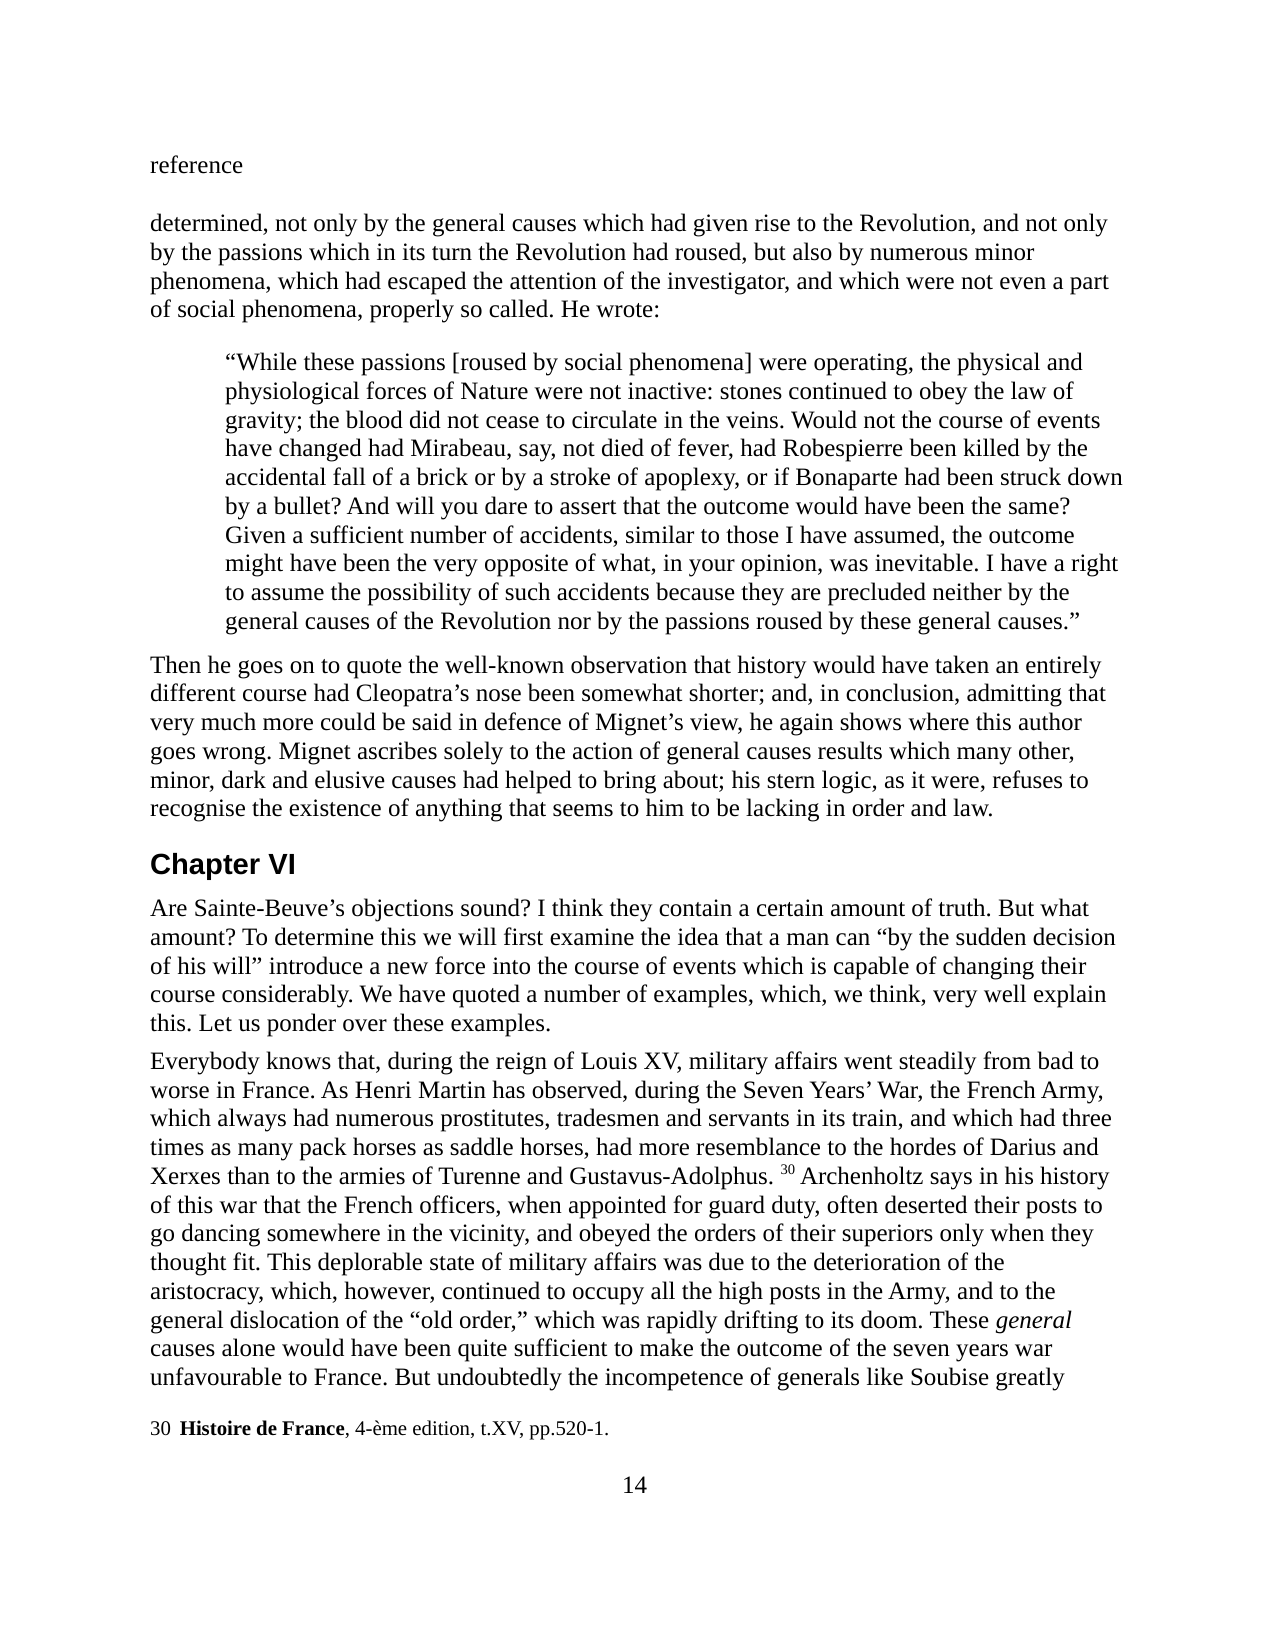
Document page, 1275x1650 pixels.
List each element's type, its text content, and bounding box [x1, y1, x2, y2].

text Then he goes on to quote the well-known observation that history would have taken an entirely different course had Cleopatra’s nose been somewhat shorter; and, in conclusion, admitting that very much more could be said in defence of Mignet’s view, he again shows where this author goes wrong. Mignet ascribes solely to the action of general causes results which many other, minor, dark and elusive causes had helped to bring about; his stern logic, as it were, refuses to recognise the existence of anything that seems to him to be lacking in order and law. [150, 650, 1125, 822]
subtitle Chapter VI [150, 847, 1125, 881]
text Histoire de France, 4-ème edition, t.XV, pp.520-1. [150, 1416, 1125, 1440]
text “While these passions [roused by social phenomena] were operating, the physical and physiological forces of Nature were not inactive: stones continued to obey the law of gravity; the blood did not cease to circulate in the veins. Would not the course of events have changed had Mirabeau, say, not died of fever, had Robespierre been killed by the accidental fall of a brick or by a stroke of apoplexy, or if Bonaparte had been struck down by a bullet? And will you dare to assert that the outcome would have been the same? Given a sufficient number of accidents, similar to those I have assumed, the outcome might have been the very opposite of what, in your opinion, was inevitable. I have a right to assume the possibility of such accidents because they are precluded neither by the general causes of the Revolution nor by the passions roused by these general causes.” [225, 347, 1125, 635]
text determined, not only by the general causes which had given rise to the Revolution, and not only by the passions which in its turn the Revolution had roused, but also by numerous minor phenomena, which had escaped the attention of the investigator, and which were not even a part of social phenomena, properly so called. He wrote: [150, 208, 1125, 323]
text Everybody knows that, during the reign of Louis XV, military affairs went steadily from bad to worse in France. As Henri Martin has observed, during the Seven Years’ War, the French Army, which always had numerous prostitutes, tradesmen and servants in its train, and which had three times as many pack horses as saddle horses, had more resemblance to the hordes of Darius and Xerxes than to the armies of Turenne and Gustavus-Adolphus. Archenholtz says in his history of this war that the French officers, when appointed for guard duty, often deserted their posts to go dancing somewhere in the vicinity, and obeyed the orders of their superiors only when they thought fit. This deplorable state of military affairs was due to the deterioration of the aristocracy, which, however, continued to occupy all the high posts in the Army, and to the general dislocation of the “old order,” which was rapidly drifting to its doom. These general causes alone would have been quite sufficient to make the outcome of the seven years war unfavourable to France. But undoubtedly the incompetence of generals like Soubise greatly [150, 1046, 1125, 1391]
text Are Sainte-Beuve’s objections sound? I think they contain a certain amount of truth. But what amount? To determine this we will first examine the idea that a man can “by the sudden decision of his will” introduce a new force into the course of events which is capable of changing their course considerably. We have quoted a number of examples, which, we think, very well explain this. Let us ponder over these examples. [150, 893, 1125, 1037]
